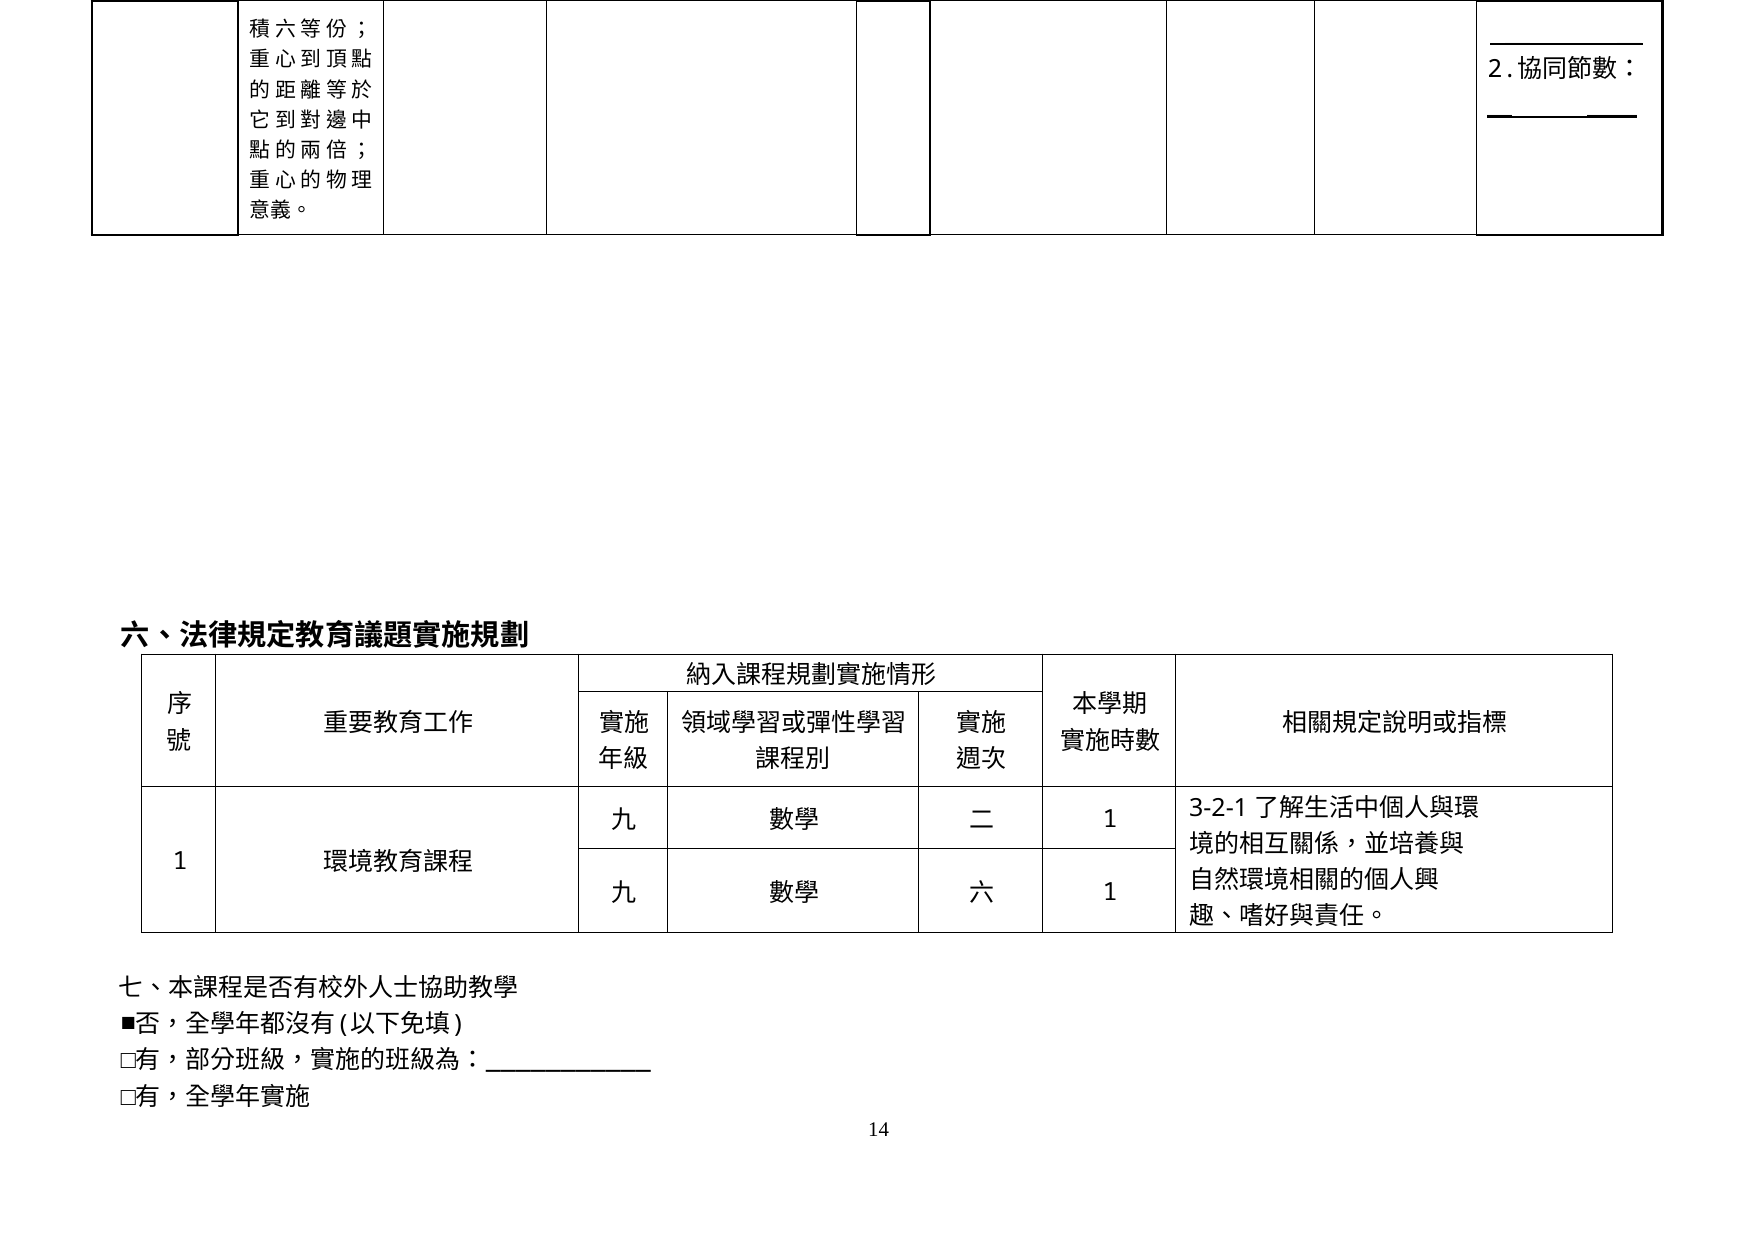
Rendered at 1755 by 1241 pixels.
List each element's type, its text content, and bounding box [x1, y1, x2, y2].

text ■否，全學年都沒有(以下免填) [118, 1003, 1636, 1040]
table_cell □實施跨領域或跨科目協同教學(需另申請授課鐘點費者) 1.協同科目： ＿ ＿ 2.協同節數： ＿ ＿＿ [1477, 2, 1661, 234]
table_header 本學期 實施時數 [1043, 655, 1175, 786]
table_cell 實施 週次 [919, 692, 1042, 786]
table_cell 數學 [668, 787, 918, 848]
table_cell 生涯規劃教育 涯J8工作/教育環境的類型與現況。 戶外教育 戶J2從環境中捕獲心靈面的喜悅。 [1315, 1, 1476, 234]
table_cell [547, 1, 856, 234]
table_cell 領域學習或彈性學習課程別 [668, 692, 918, 786]
table_cell 二 [919, 787, 1042, 848]
table_cell 環境教育課程 [216, 787, 578, 932]
table_cell 六 [919, 849, 1042, 932]
table_cell 1 [1043, 787, 1175, 848]
table_header 相關規定說明或指標 [1176, 655, 1612, 786]
table_cell [93, 2, 237, 234]
text 七、本課程是否有校外人士協助教學 [118, 933, 1636, 1003]
table_header 重要教育工作 [216, 655, 578, 786]
table_cell [931, 1, 1166, 234]
table_cell 數學 [668, 849, 918, 932]
text □有，全學年實施 [118, 1076, 1636, 1112]
text 六、法律規定教育議題實施規劃 [118, 611, 1636, 653]
table_cell 實施年級 [579, 692, 667, 786]
table_cell 九 [579, 787, 667, 848]
table_cell [857, 2, 929, 234]
text □有，部分班級，實施的班級為：___________ [118, 1040, 1636, 1076]
table_header 序號 [142, 655, 215, 786]
table_cell 3-2-1 了解生活中個人與環 境的相互關係，並培養與 自然環境相關的個人興 趣、嗜好與責任。 [1176, 787, 1612, 932]
table_header 納入課程規劃實施情形 [579, 655, 1042, 691]
table_cell 積六等份；重心到頂點的距離等於它到對邊中點的兩倍；重心的物理意義。 [239, 1, 383, 234]
table_cell 1 [142, 787, 215, 932]
table_cell 1 [1043, 849, 1175, 932]
table_cell [384, 1, 546, 234]
table_cell 九 [579, 849, 667, 932]
table_cell [1167, 1, 1314, 234]
